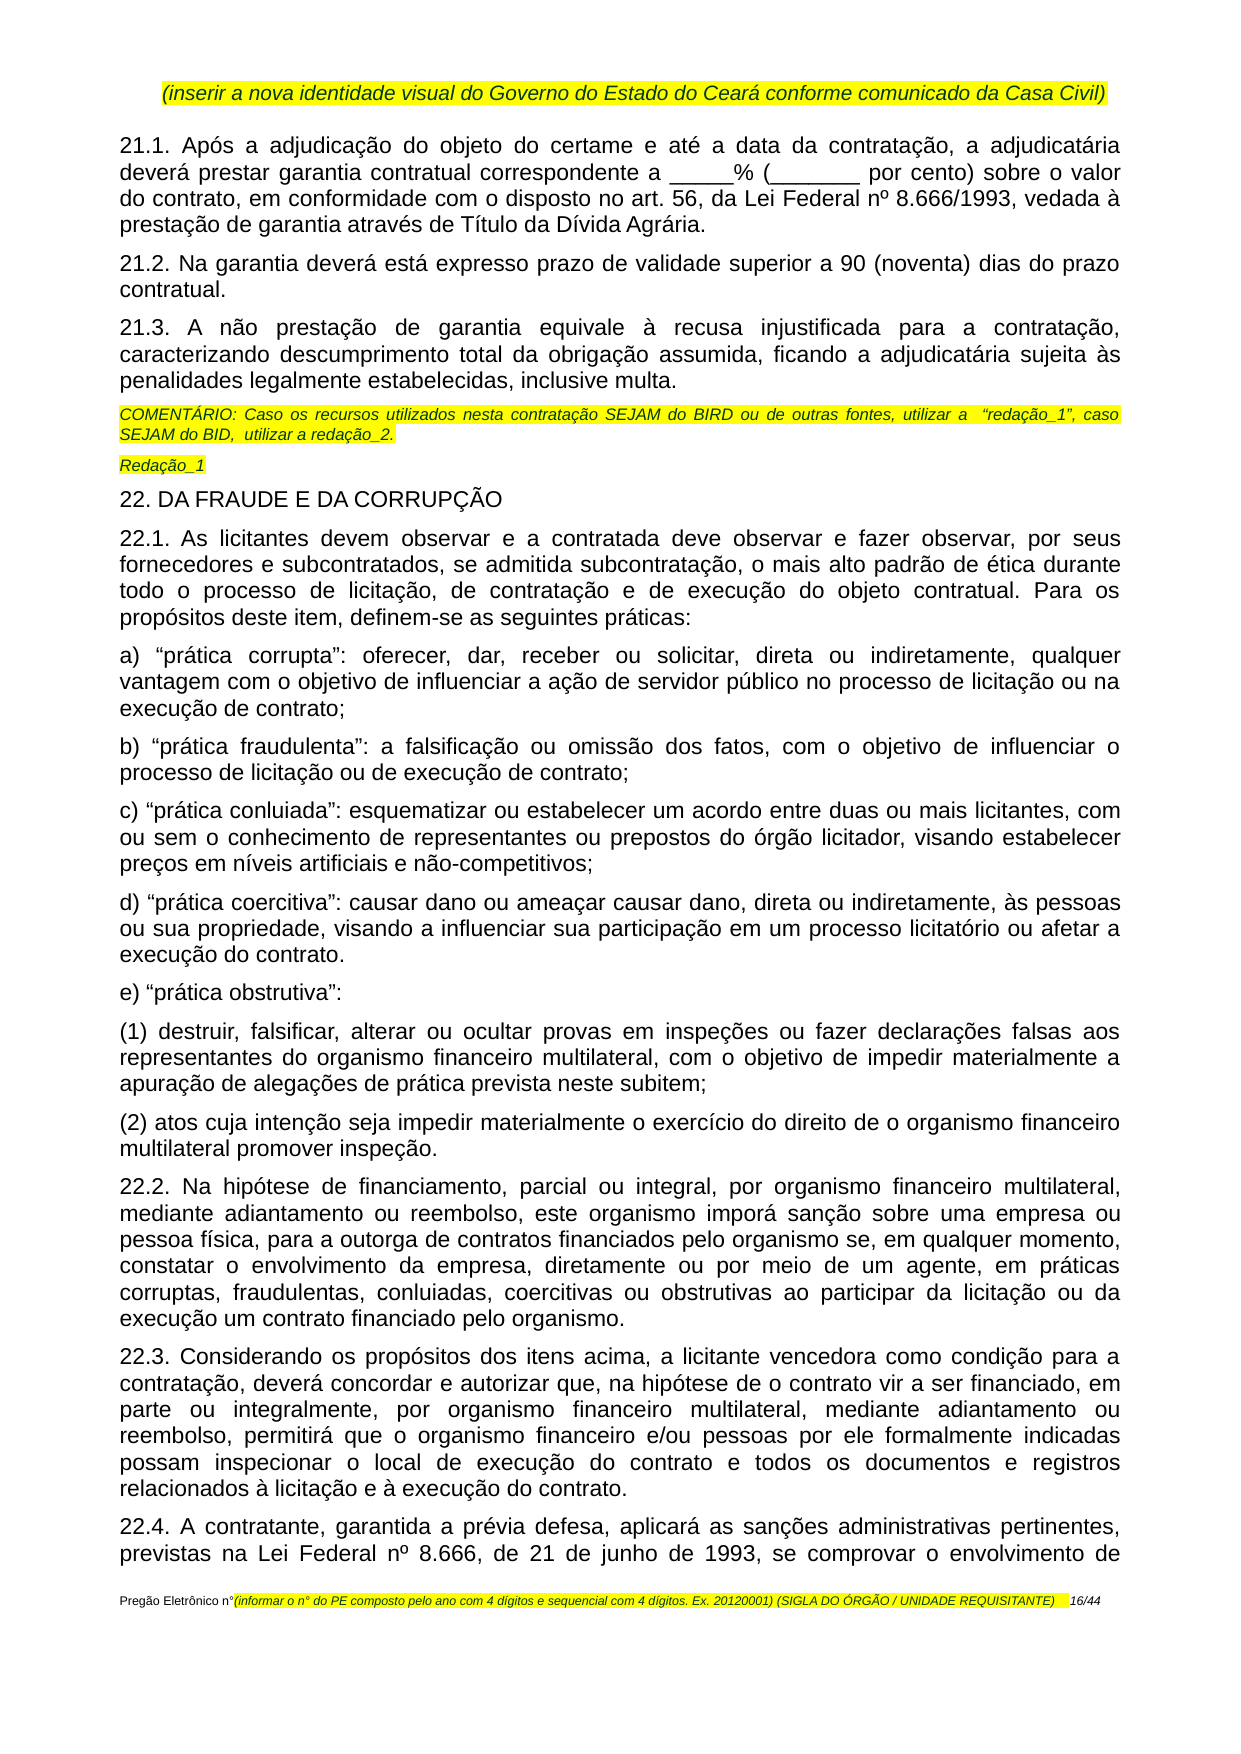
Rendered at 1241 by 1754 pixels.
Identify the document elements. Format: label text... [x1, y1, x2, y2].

text 22.3. Considerando os propósitos dos itens acima, a licitante vencedora como condição para a contratação, deverá concordar e autorizar que, na hipótese de o contrato vir a ser financiado, em parte ou integralmente, por organismo financeiro multilateral, mediante adiantamento ou reembolso, permitirá que o organismo financeiro e/ou pessoas por ele formalmente indicadas possam inspecionar o local de execução do contrato e todos os documentos e registros relacionados à licitação e à execução do contrato. [119, 1343, 1121, 1501]
text a) “prática corrupta”: oferecer, dar, receber ou solicitar, direta ou indiretamente, qualquer vantagem com o objetivo de influenciar a ação de servidor público no processo de licitação ou na execução de contrato; [119, 642, 1121, 721]
text Redação_1 [119, 455, 1123, 474]
text (2) atos cuja intenção seja impedir materialmente o exercício do direito de o organismo financeiro multilateral promover inspeção. [119, 1108, 1121, 1161]
text b) “prática fraudulenta”: a falsificação ou omissão dos fatos, com o objetivo de influenciar o processo de licitação ou de execução de contrato; [119, 733, 1121, 786]
text d) “prática coercitiva”: causar dano ou ameaçar causar dano, direta ou indiretamente, às pessoas ou sua propriedade, visando a influenciar sua participação em um processo licitatório ou afetar a execução do contrato. [119, 888, 1121, 967]
text 22.1. As licitantes devem observar e a contratada deve observar e fazer observar, por seus fornecedores e subcontratados, se admitida subcontratação, o mais alto padrão de ética durante todo o processo de licitação, de contratação e de execução do objeto contratual. Para os propósitos deste item, definem-se as seguintes práticas: [119, 525, 1121, 630]
text 21.2. Na garantia deverá está expresso prazo de validade superior a 90 (noventa) dias do prazo contratual. [119, 250, 1121, 302]
text 21.1. Após a adjudicação do objeto do certame e até a data da contratação, a adjudicatária deverá prestar garantia contratual correspondente a _____% (_______ por cento) sobre o valor do contrato, em conformidade com o disposto no art. 56, da Lei Federal nº 8.666/1993, vedada à prestação de garantia através de Título da Dívida Agrária. [119, 132, 1121, 238]
text e) “prática obstrutiva”: [119, 979, 1121, 1006]
text COMENTÁRIO: Caso os recursos utilizados nesta contratação SEJAM do BIRD ou de outras fontes, utilizar a “redação_1”, caso SEJAM do BID, utilizar a redação_2. [119, 405, 1121, 443]
text c) “prática conluiada”: esquematizar ou estabelecer um acordo entre duas ou mais licitantes, com ou sem o conhecimento de representantes ou prepostos do órgão licitador, visando estabelecer preços em níveis artificiais e não-competitivos; [119, 797, 1121, 877]
text (1) destruir, falsificar, alterar ou ocultar provas em inspeções ou fazer declarações falsas aos representantes do organismo financeiro multilateral, com o objetivo de impedir materialmente a apuração de alegações de prática prevista neste subitem; [119, 1018, 1121, 1097]
text 21.3. A não prestação de garantia equivale à recusa injustificada para a contratação, caracterizando descumprimento total da obrigação assumida, ficando a adjudicatária sujeita às penalidades legalmente estabelecidas, inclusive multa. [119, 314, 1121, 393]
text 22.4. A contratante, garantida a prévia defesa, aplicará as sanções administrativas pertinentes, previstas na Lei Federal nº 8.666, de 21 de junho de 1993, se comprovar o envolvimento de [119, 1513, 1121, 1566]
text 22.2. Na hipótese de financiamento, parcial ou integral, por organismo financeiro multilateral, mediante adiantamento ou reembolso, este organismo imporá sanção sobre uma empresa ou pessoa física, para a outorga de contratos financiados pelo organismo se, em qualquer momento, constatar o envolvimento da empresa, diretamente ou por meio de um agente, em práticas corruptas, fraudulentas, conluiadas, coercitivas ou obstrutivas ao participar da licitação ou da execução um contrato financiado pelo organismo. [119, 1173, 1121, 1331]
text 22. DA FRAUDE E DA CORRUPÇÃO [119, 486, 1121, 513]
